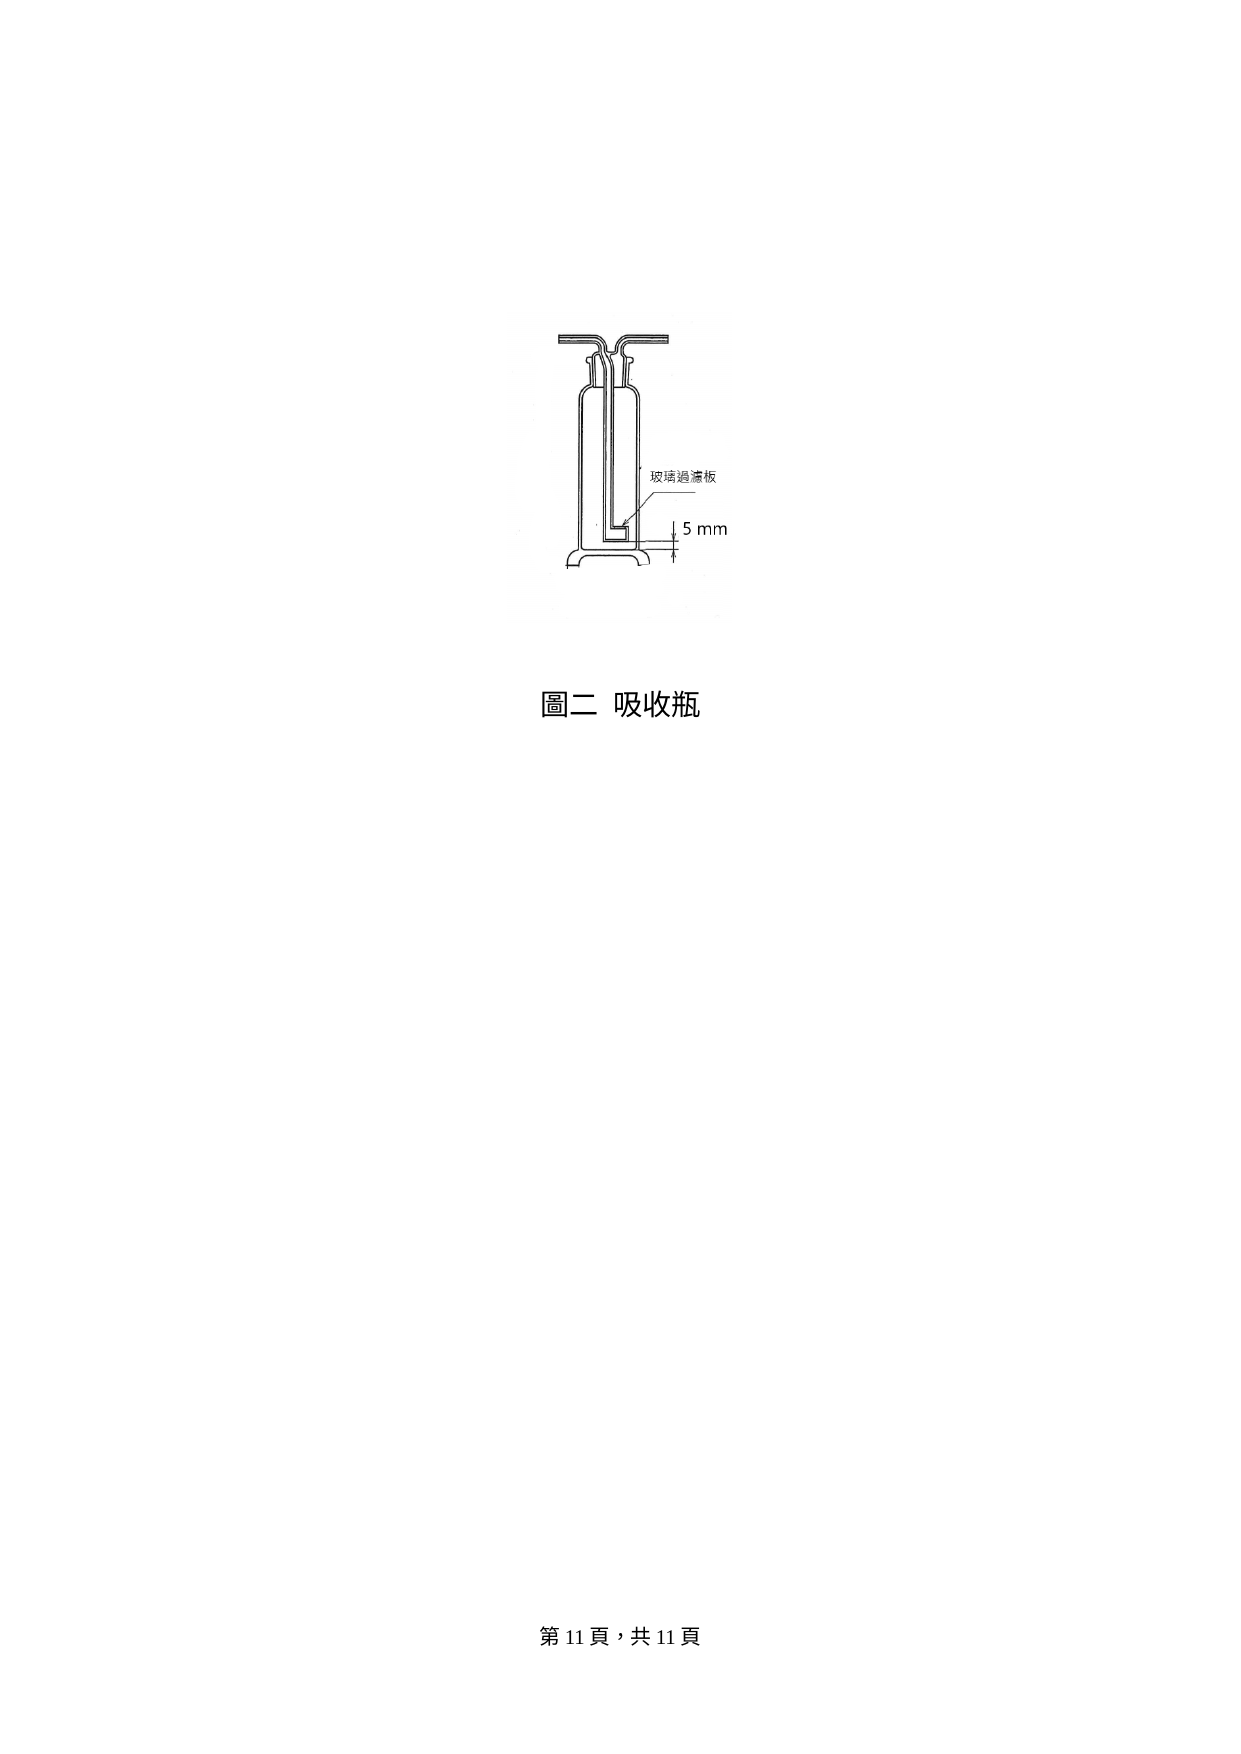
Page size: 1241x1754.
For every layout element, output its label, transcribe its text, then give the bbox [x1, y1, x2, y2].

text 圖二 吸收瓶 [148, 681, 1092, 723]
picture [506, 311, 733, 623]
